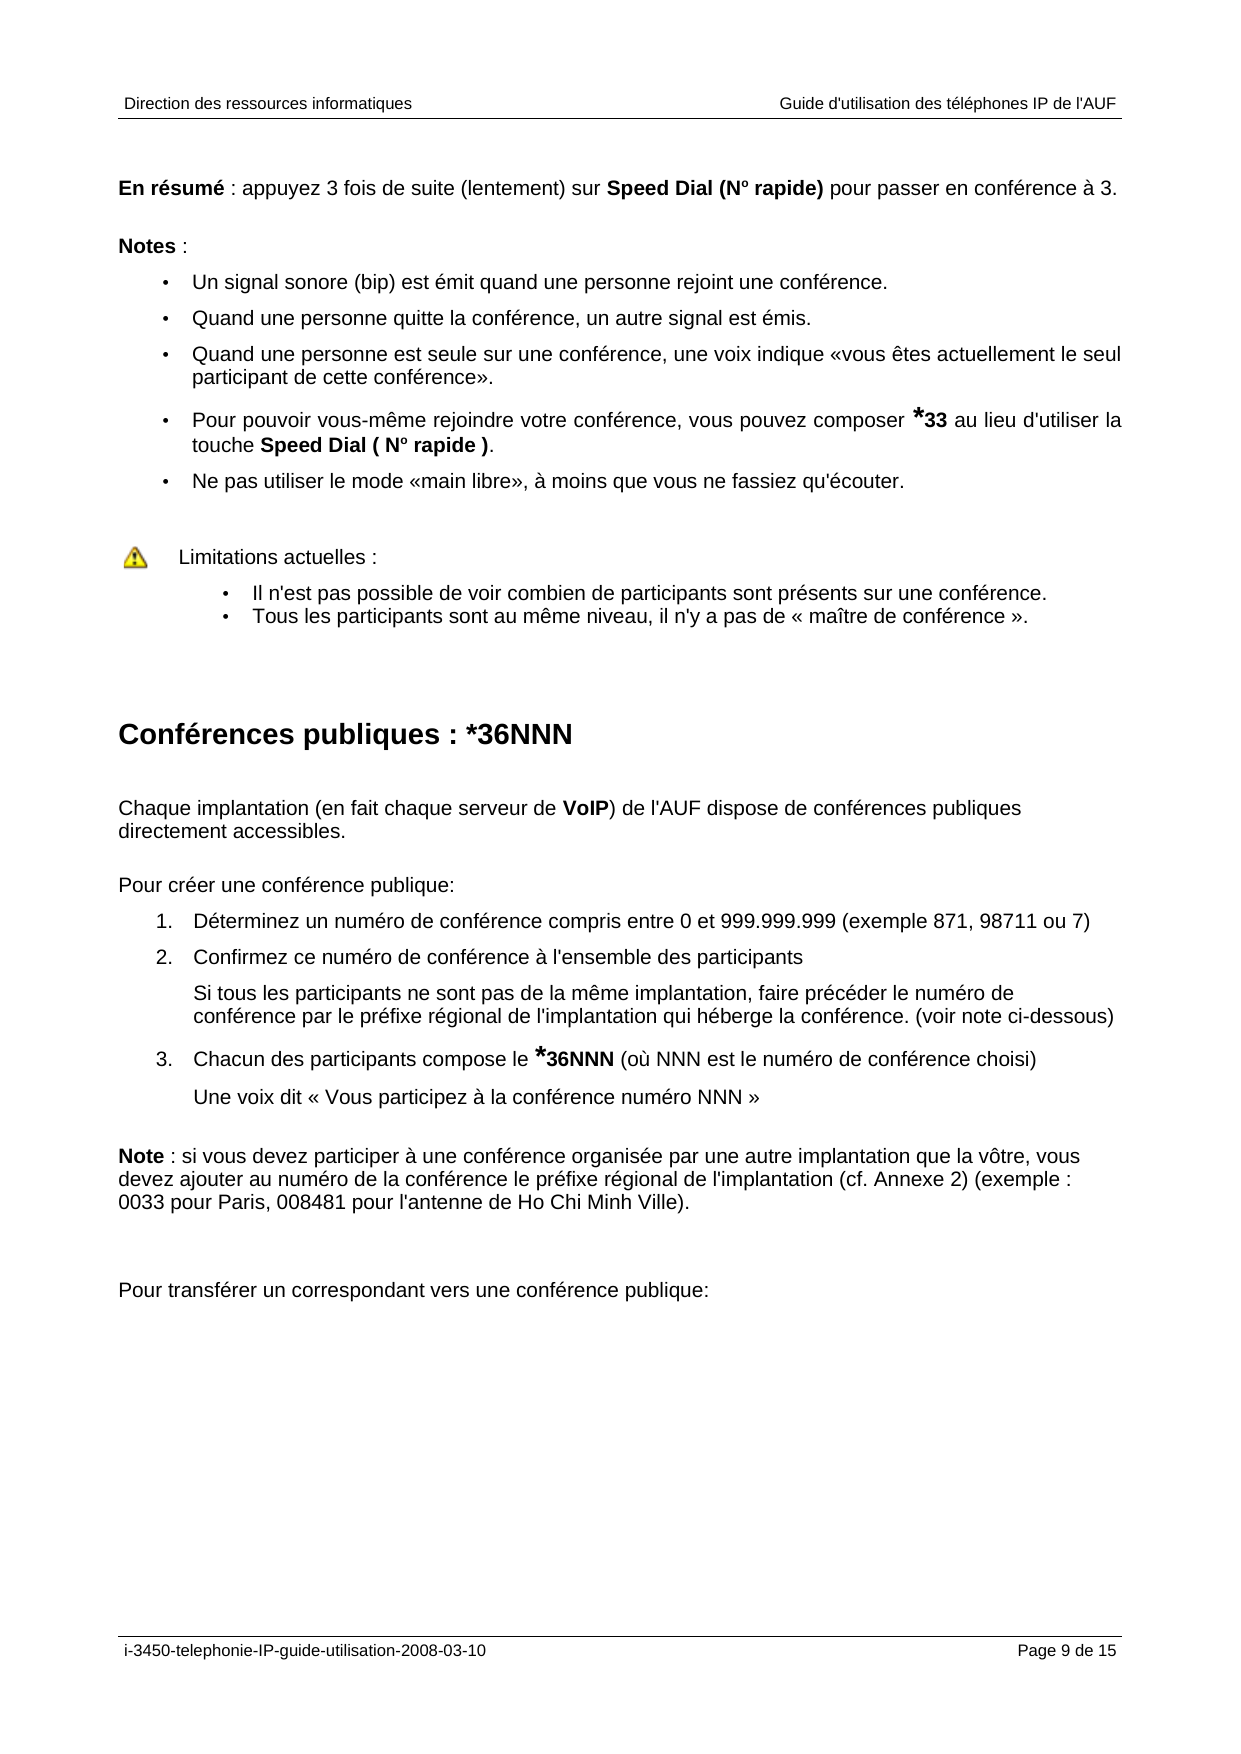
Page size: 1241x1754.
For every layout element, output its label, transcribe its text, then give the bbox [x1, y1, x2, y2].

subtitle Conférences publiques : *36NNN [118, 718, 1122, 750]
list Ne pas utiliser le mode «main libre», à moins que vous ne fassiez qu'écouter. [162, 469, 1122, 493]
list Déterminez un numéro de conférence compris entre 0 et 999.999.999 (exemple 871, 98711 ou 7) [156, 910, 1122, 933]
list Quand une personne est seule sur une conférence, une voix indique «vous êtes actuellement le seul participant de cette conférence». [162, 342, 1122, 389]
list Chacun des participants compose le *36NNN (où NNN est le numéro de conférence choisi) [156, 1040, 1122, 1073]
table_header Limitations actuelles : Il n'est pas possible de voir combien de participants sont présents sur une conférence. Tous les participants sont au même niveau, il n'y a pas de « maître de conférence ». [173, 529, 1122, 669]
table_header [118, 529, 173, 669]
list Une voix dit « Vous participez à la conférence numéro NNN » [156, 1085, 1122, 1108]
list Quand une personne quitte la conférence, un autre signal est émis. [162, 306, 1122, 330]
text Chaque implantation (en fait chaque serveur de VoIP) de l'AUF dispose de conférences publiques directement accessibles. [118, 797, 1122, 843]
text Notes : [118, 235, 1122, 258]
text Note : si vous devez participer à une conférence organisée par une autre implantation que la vôtre, vous devez ajouter au numéro de la conférence le préfixe régional de l'implantation (cf. Annexe 2) (exemple : 0033 pour Paris, 008481 pour l'antenne de Ho Chi Minh Ville). [118, 1144, 1122, 1214]
text En résumé : appuyez 3 fois de suite (lentement) sur Speed Dial (No rapide) pour passer en conférence à 3. [118, 177, 1122, 200]
picture [123, 546, 148, 570]
list Pour pouvoir vous-même rejoindre votre conférence, vous pouvez composer *33 au lieu d'utiliser la touche Speed Dial ( No rapide ). [162, 401, 1122, 457]
list Un signal sonore (bip) est émit quand une personne rejoint une conférence. [162, 271, 1122, 294]
text Pour transférer un correspondant vers une conférence publique: [118, 1278, 1122, 1301]
list Confirmez ce numéro de conférence à l'ensemble des participants [156, 946, 1122, 969]
list Si tous les participants ne sont pas de la même implantation, faire précéder le numéro de conférence par le préfixe régional de l'implantation qui héberge la conférence. (voir note ci-dessous) [156, 981, 1122, 1028]
subtitle Pour créer une conférence publique: [118, 874, 1122, 897]
